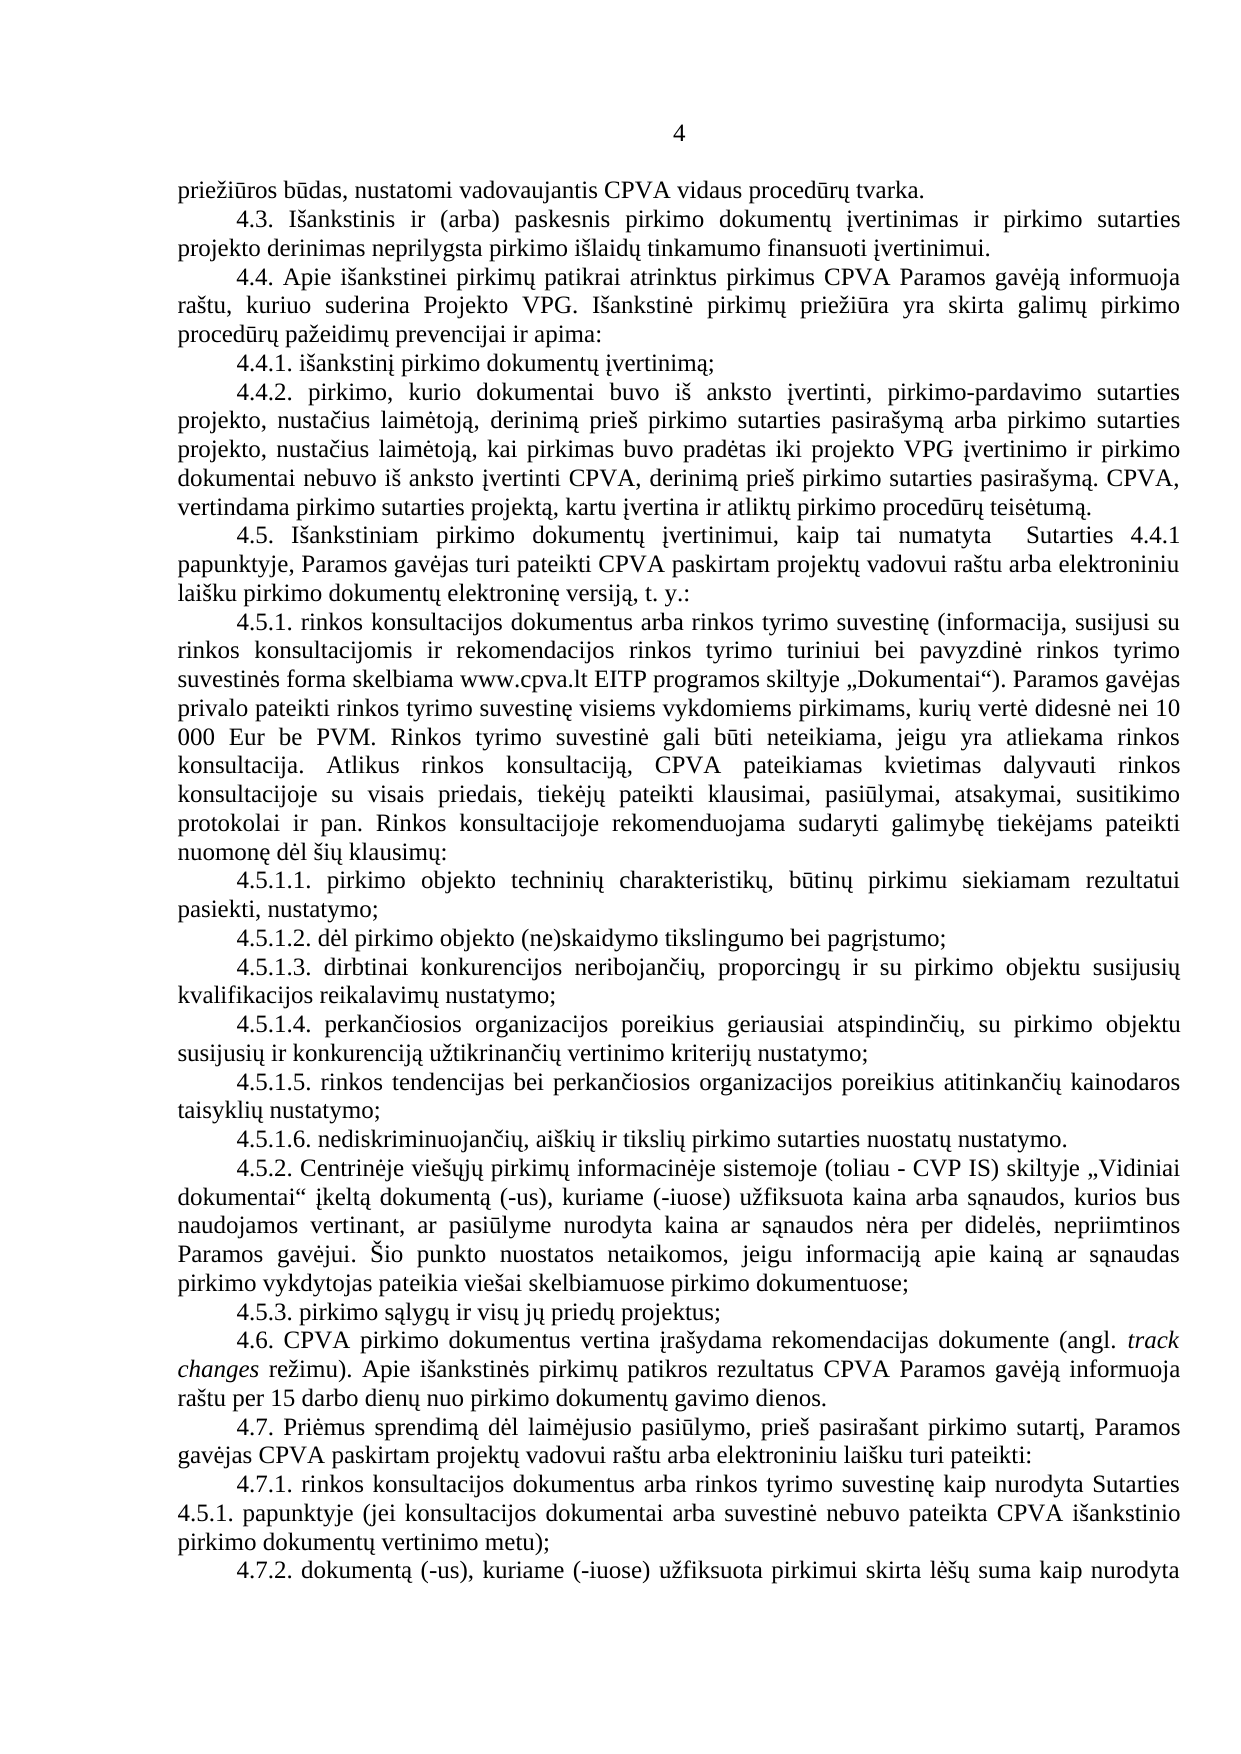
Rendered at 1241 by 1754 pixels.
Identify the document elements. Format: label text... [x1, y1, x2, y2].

text 4.7.1. rinkos konsultacijos dokumentus arba rinkos tyrimo suvestinę kaip nurodyta Sutarties 4.5.1. papunktyje (jei konsultacijos dokumentai arba suvestinė nebuvo pateikta CPVA išankstinio pirkimo dokumentų vertinimo metu); [177, 1469, 1181, 1556]
text 4.5.1.5. rinkos tendencijas bei perkančiosios organizacijos poreikius atitinkančių kainodaros taisyklių nustatymo; [177, 1067, 1181, 1124]
text 4.4.1. išankstinį pirkimo dokumentų įvertinimą; [177, 348, 1181, 377]
text 4.5.2. Centrinėje viešųjų pirkimų informacinėje sistemoje (toliau - CVP IS) skiltyje „Vidiniai dokumentai“ įkeltą dokumentą (-us), kuriame (-iuose) užfiksuota kaina arba sąnaudos, kurios bus naudojamos vertinant, ar pasiūlyme nurodyta kaina ar sąnaudos nėra per didelės, nepriimtinos Paramos gavėjui. Šio punkto nuostatos netaikomos, jeigu informaciją apie kainą ar sąnaudas pirkimo vykdytojas pateikia viešai skelbiamuose pirkimo dokumentuose; [177, 1153, 1181, 1297]
text 4.3. Išankstinis ir (arba) paskesnis pirkimo dokumentų įvertinimas ir pirkimo sutarties projekto derinimas neprilygsta pirkimo išlaidų tinkamumo finansuoti įvertinimui. [177, 204, 1181, 262]
text 4.5.1.6. nediskriminuojančių, aiškių ir tikslių pirkimo sutarties nuostatų nustatymo. [177, 1124, 1181, 1153]
text 4.4.2. pirkimo, kurio dokumentai buvo iš anksto įvertinti, pirkimo-pardavimo sutarties projekto, nustačius laimėtoją, derinimą prieš pirkimo sutarties pasirašymą arba pirkimo sutarties projekto, nustačius laimėtoją, kai pirkimas buvo pradėtas iki projekto VPG įvertinimo ir pirkimo dokumentai nebuvo iš anksto įvertinti CPVA, derinimą prieš pirkimo sutarties pasirašymą. CPVA, vertindama pirkimo sutarties projektą, kartu įvertina ir atliktų pirkimo procedūrų teisėtumą. [177, 377, 1181, 521]
text 4.7.2. dokumentą (-us), kuriame (-iuose) užfiksuota pirkimui skirta lėšų suma kaip nurodyta [177, 1556, 1181, 1584]
text priežiūros būdas, nustatomi vadovaujantis CPVA vidaus procedūrų tvarka. [177, 176, 1181, 204]
text 4.7. Priėmus sprendimą dėl laimėjusio pasiūlymo, prieš pasirašant pirkimo sutartį, Paramos gavėjas CPVA paskirtam projektų vadovui raštu arba elektroniniu laišku turi pateikti: [177, 1412, 1181, 1469]
text 4.5.1.4. perkančiosios organizacijos poreikius geriausiai atspindinčių, su pirkimo objektu susijusių ir konkurenciją užtikrinančių vertinimo kriterijų nustatymo; [177, 1009, 1181, 1067]
text 4.5.1.3. dirbtinai konkurencijos neribojančių, proporcingų ir su pirkimo objektu susijusių kvalifikacijos reikalavimų nustatymo; [177, 952, 1181, 1009]
text 4.5.1.1. pirkimo objekto techninių charakteristikų, būtinų pirkimu siekiamam rezultatui pasiekti, nustatymo; [177, 866, 1181, 923]
text 4.6. CPVA pirkimo dokumentus vertina įrašydama rekomendacijas dokumente (angl. track changes režimu). Apie išankstinės pirkimų patikros rezultatus CPVA Paramos gavėją informuoja raštu per 15 darbo dienų nuo pirkimo dokumentų gavimo dienos. [177, 1326, 1181, 1412]
text 4.5. Išankstiniam pirkimo dokumentų įvertinimui, kaip tai numatyta Sutarties 4.4.1 papunktyje, Paramos gavėjas turi pateikti CPVA paskirtam projektų vadovui raštu arba elektroniniu laišku pirkimo dokumentų elektroninę versiją, t. y.: [177, 521, 1181, 607]
text 4.4. Apie išankstinei pirkimų patikrai atrinktus pirkimus CPVA Paramos gavėją informuoja raštu, kuriuo suderina Projekto VPG. Išankstinė pirkimų priežiūra yra skirta galimų pirkimo procedūrų pažeidimų prevencijai ir apima: [177, 262, 1181, 348]
text 4.5.1. rinkos konsultacijos dokumentus arba rinkos tyrimo suvestinę (informacija, susijusi su rinkos konsultacijomis ir rekomendacijos rinkos tyrimo turiniui bei pavyzdinė rinkos tyrimo suvestinės forma skelbiama www.cpva.lt EITP programos skiltyje „Dokumentai“). Paramos gavėjas privalo pateikti rinkos tyrimo suvestinę visiems vykdomiems pirkimams, kurių vertė didesnė nei 10 000 Eur be PVM. Rinkos tyrimo suvestinė gali būti neteikiama, jeigu yra atliekama rinkos konsultacija. Atlikus rinkos konsultaciją, CPVA pateikiamas kvietimas dalyvauti rinkos konsultacijoje su visais priedais, tiekėjų pateikti klausimai, pasiūlymai, atsakymai, susitikimo protokolai ir pan. Rinkos konsultacijoje rekomenduojama sudaryti galimybę tiekėjams pateikti nuomonę dėl šių klausimų: [177, 607, 1181, 866]
text 4.5.1.2. dėl pirkimo objekto (ne)skaidymo tikslingumo bei pagrįstumo; [177, 923, 1181, 952]
text 4.5.3. pirkimo sąlygų ir visų jų priedų projektus; [177, 1297, 1181, 1326]
